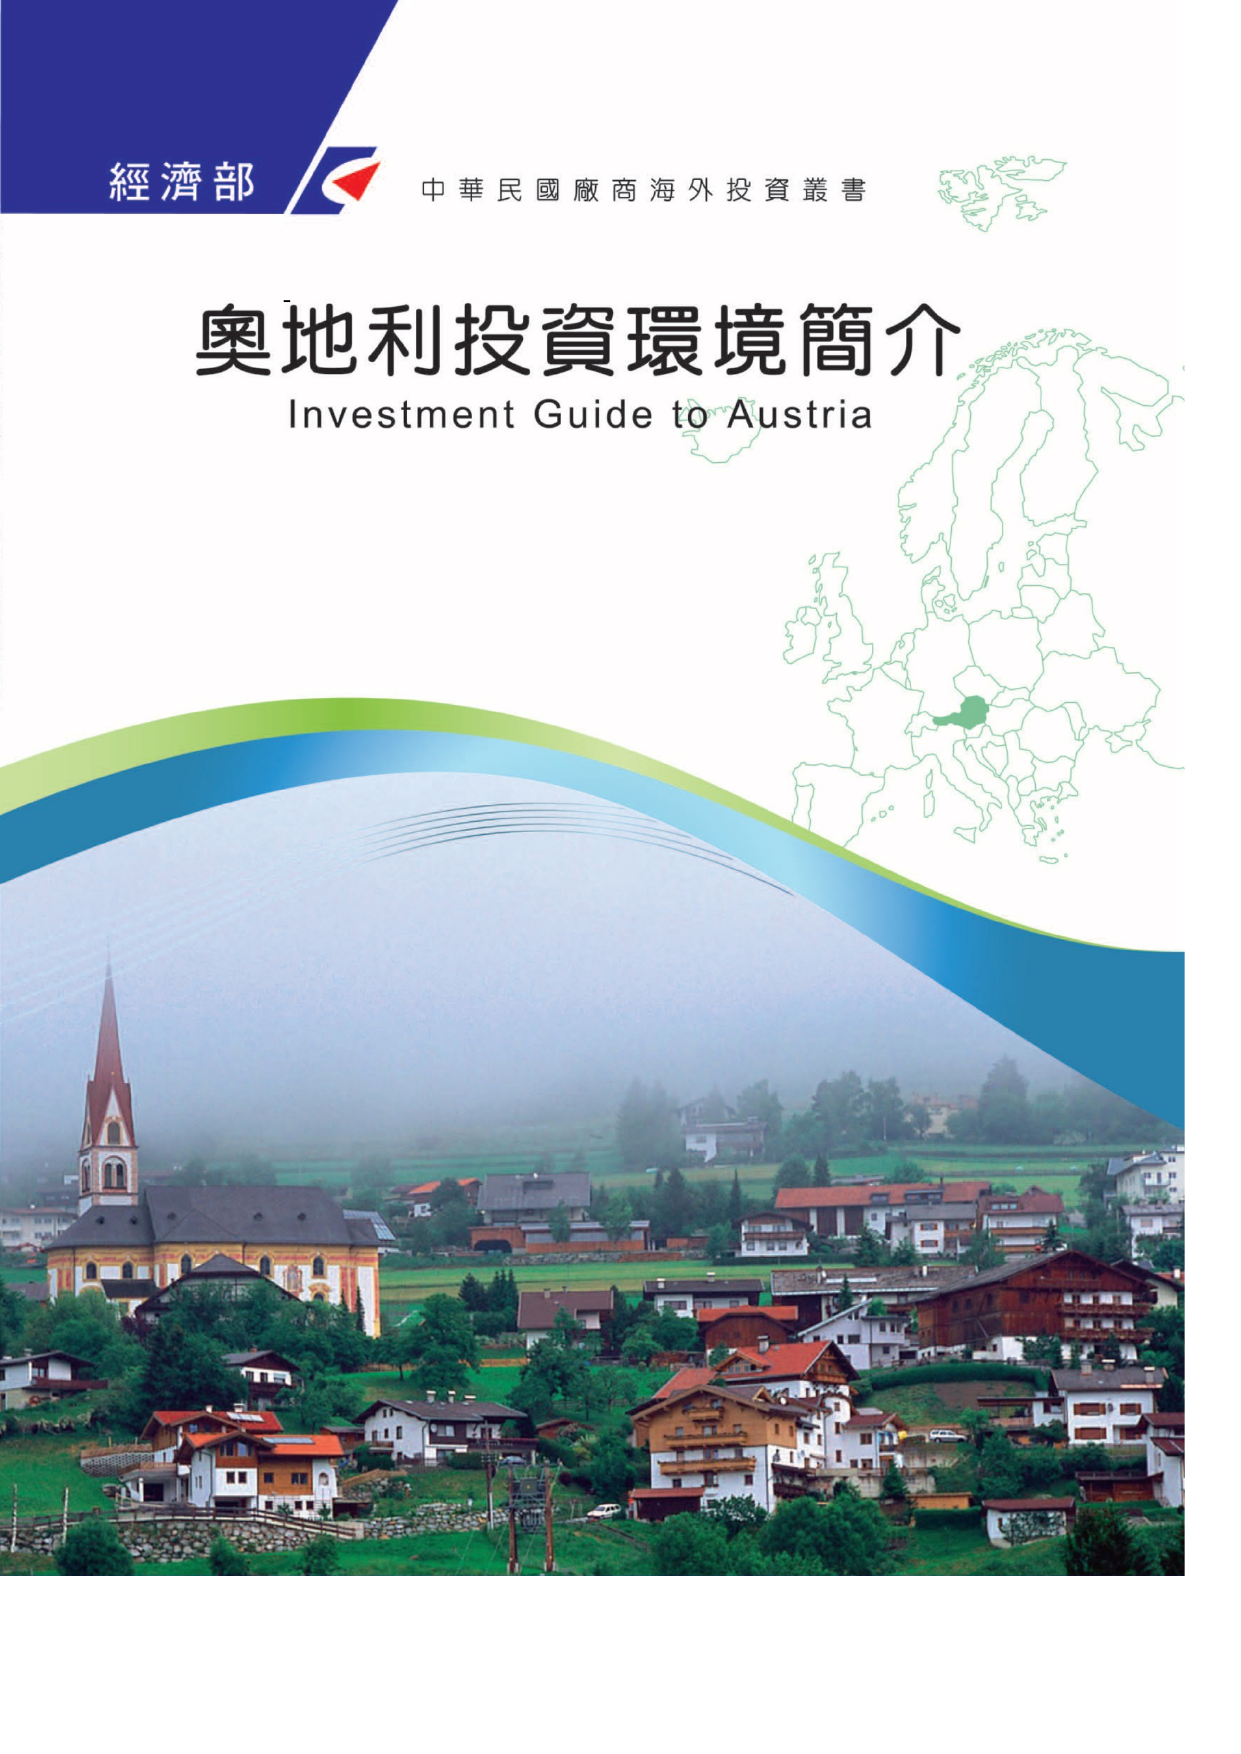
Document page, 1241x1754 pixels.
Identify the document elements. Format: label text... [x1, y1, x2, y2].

text 中華民國１０８年８月 [0, 1682, 1240, 1718]
text - [0, 1678, 1240, 1682]
text - [0, 1576, 1240, 1599]
text - [0, 1718, 1240, 1754]
text 經濟部投資業務處 編印 [0, 1599, 1240, 1647]
text - [0, 1647, 1240, 1652]
text Department of Investment Services, Ministry of Economic Affairs [0, 1652, 1240, 1678]
